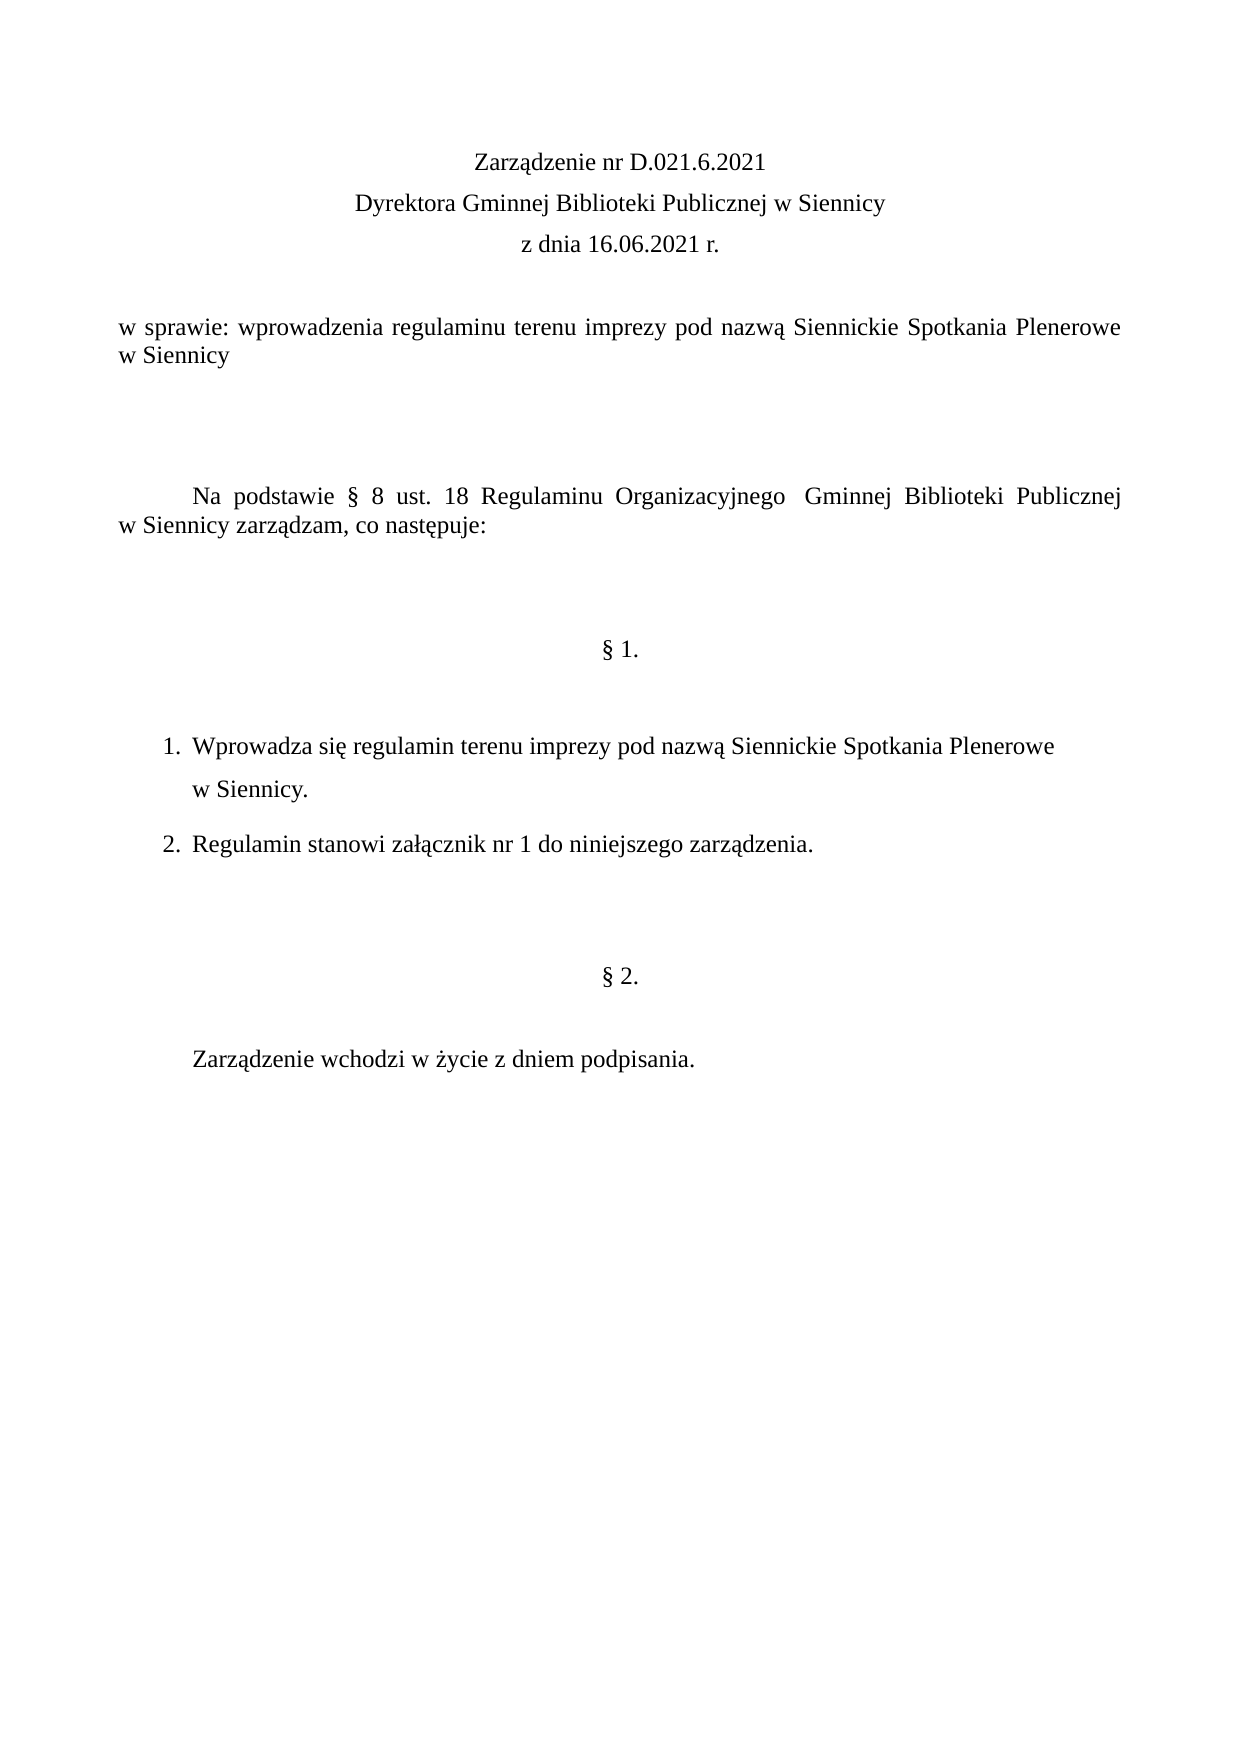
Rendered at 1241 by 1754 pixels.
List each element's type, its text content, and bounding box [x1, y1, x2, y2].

list Regulamin stanowi załącznik nr 1 do niniejszego zarządzenia. [162, 829, 1122, 858]
text Zarządzenie wchodzi w życie z dniem podpisania. [118, 1044, 1122, 1073]
text Na podstawie § 8 ust. 18 Regulaminu Organizacyjnego Gminnej Biblioteki Publicznej w Siennicy zarządzam, co następuje: [118, 481, 1122, 539]
text § 1. [118, 634, 1122, 663]
text Zarządzenie nr D.021.6.2021 [118, 147, 1122, 176]
text Dyrektora Gminnej Biblioteki Publicznej w Siennicy [118, 188, 1122, 217]
list Wprowadza się regulamin terenu imprezy pod nazwą Siennickie Spotkania Plenerowe w Siennicy. [162, 731, 1122, 803]
text z dnia 16.06.2021 r. [118, 229, 1122, 258]
text w sprawie: wprowadzenia regulaminu terenu imprezy pod nazwą Siennickie Spotkania Plenerowe w Siennicy [118, 312, 1122, 369]
text § 2. [118, 961, 1122, 990]
